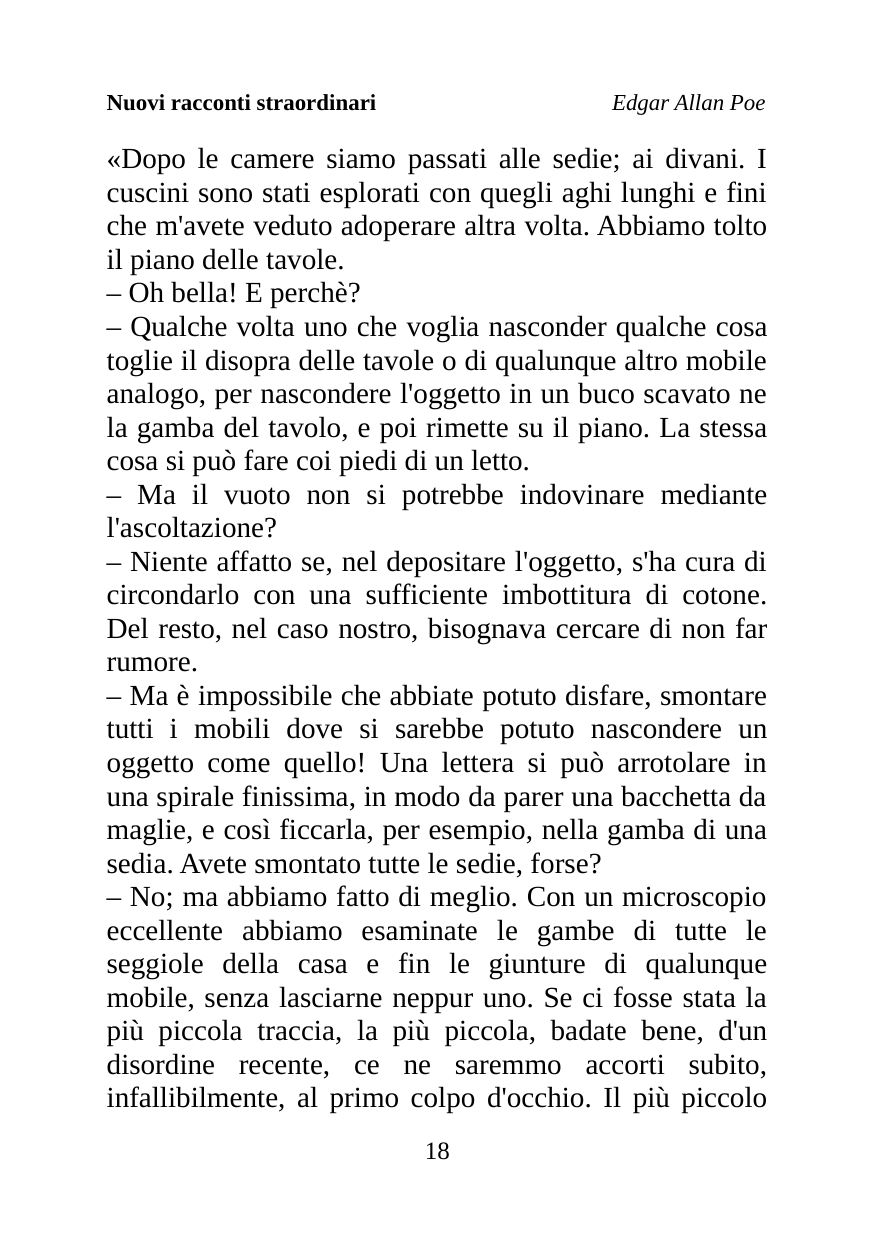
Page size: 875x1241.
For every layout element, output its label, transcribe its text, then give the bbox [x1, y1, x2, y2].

text – Oh bella! E perchè? [106, 276, 768, 309]
text – Ma il vuoto non si potrebbe indovinare mediante l'ascoltazione? [106, 477, 768, 544]
text – Qualche volta uno che voglia nasconder qualche cosa toglie il disopra delle tavole o di qualunque altro mobile analogo, per nascondere l'oggetto in un buco scavato ne la gamba del tavolo, e poi rimette su il piano. La stessa cosa si può fare coi piedi di un letto. [106, 309, 768, 477]
text «Dopo le camere siamo passati alle sedie; ai divani. I cuscini sono stati esplorati con quegli aghi lunghi e fini che m'avete veduto adoperare altra volta. Abbiamo tolto il piano delle tavole. [106, 141, 768, 276]
text – Niente affatto se, nel depositare l'oggetto, s'ha cura di circondarlo con una sufficiente imbottitura di cotone. Del resto, nel caso nostro, bisognava cercare di non far rumore. [106, 544, 768, 678]
text – No; ma abbiamo fatto di meglio. Con un microscopio eccellente abbiamo esaminate le gambe di tutte le seggiole della casa e fin le giunture di qualunque mobile, senza lasciarne neppur uno. Se ci fosse stata la più piccola traccia, la più piccola, badate bene, d'un disordine recente, ce ne saremmo accorti subito, infallibilmente, al primo colpo d'occhio. Il più piccolo [106, 879, 768, 1114]
text – Ma è impossibile che abbiate potuto disfare, smontare tutti i mobili dove si sarebbe potuto nascondere un oggetto come quello! Una lettera si può arrotolare in una spirale finissima, in modo da parer una bacchetta da maglie, e così ficcarla, per esempio, nella gamba di una sedia. Avete smontato tutte le sedie, forse? [106, 678, 768, 879]
